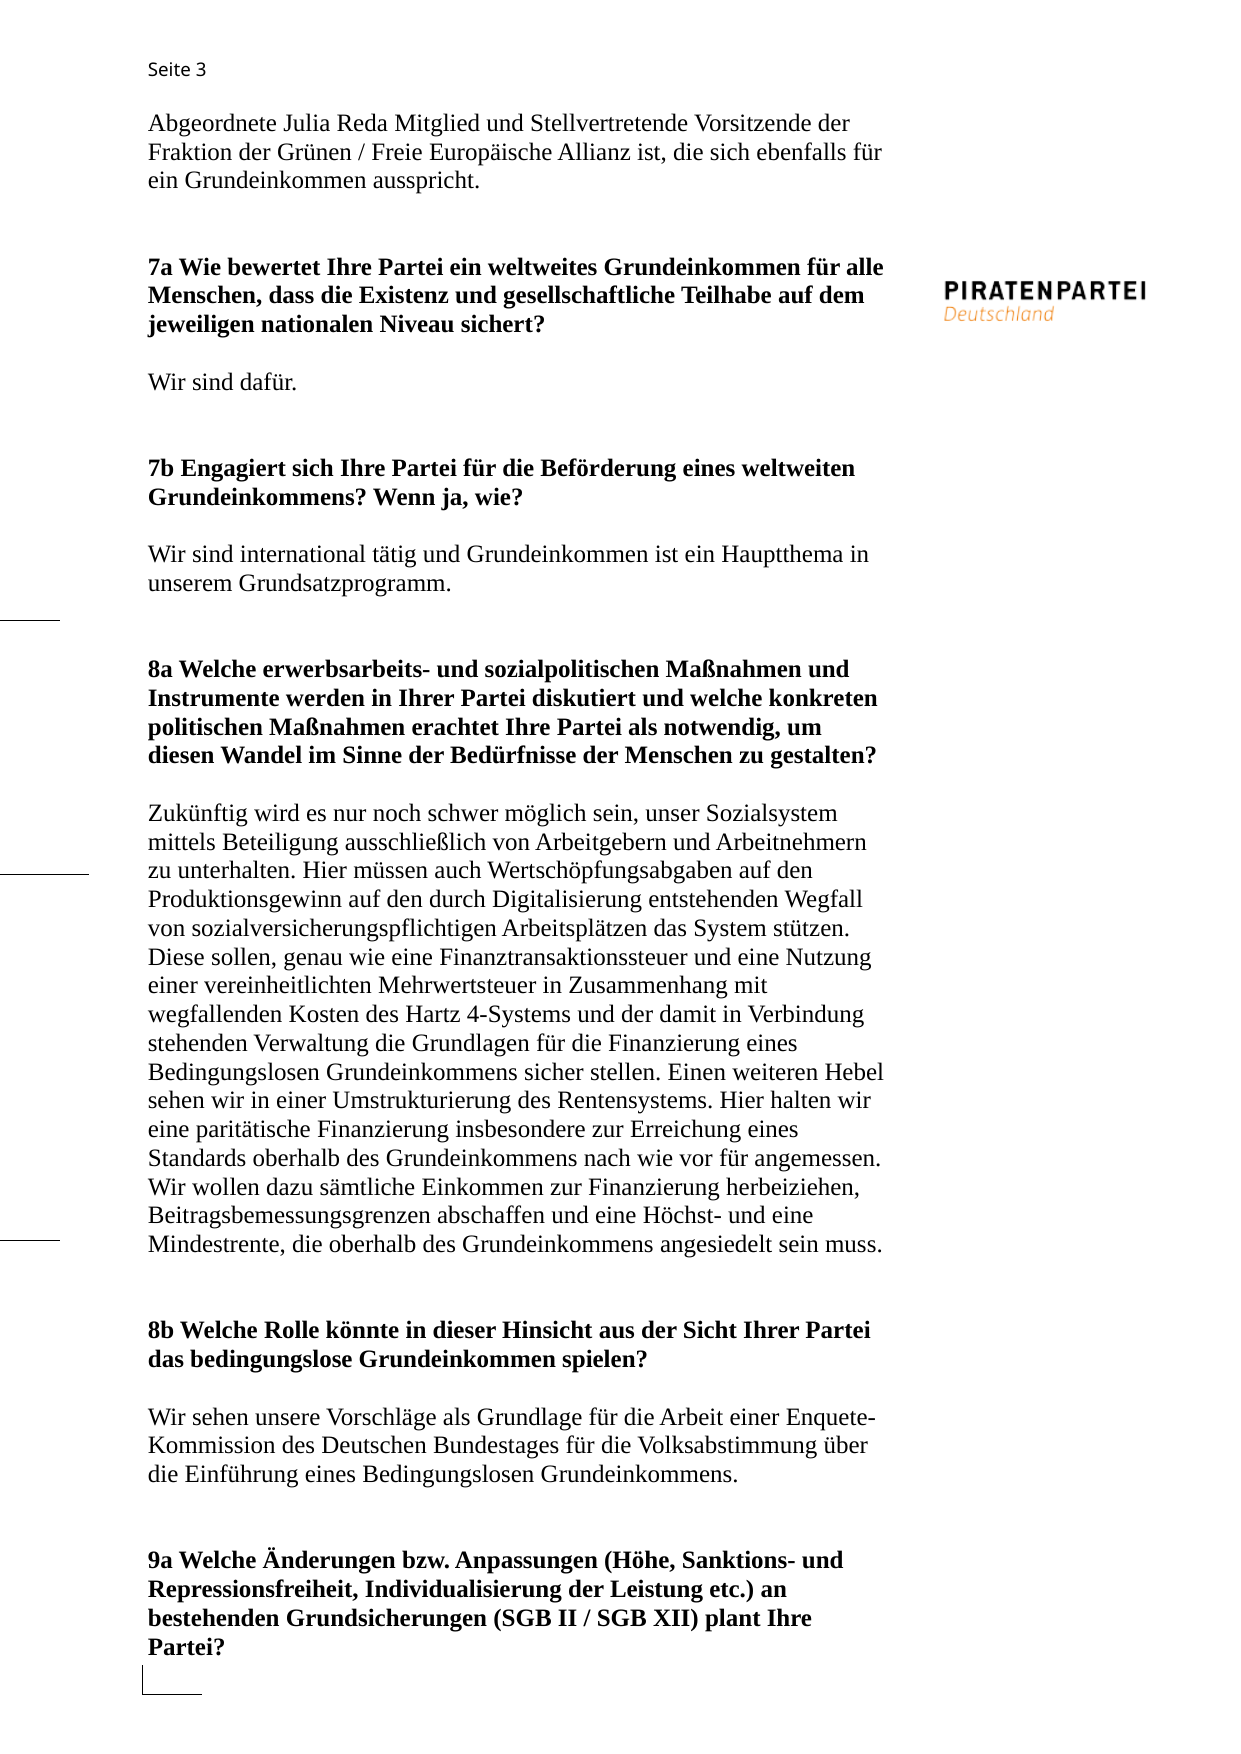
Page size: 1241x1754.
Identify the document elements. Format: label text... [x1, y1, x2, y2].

text Zukünftig wird es nur noch schwer möglich sein, unser Sozialsystem mittels Beteiligung ausschließlich von Arbeitgebern und Arbeitnehmern zu unterhalten. Hier müssen auch Wertschöpfungsabgaben auf den Produktionsgewinn auf den durch Digitalisierung entstehenden Wegfall von sozialversicherungspflichtigen Arbeitsplätzen das System stützen. Diese sollen, genau wie eine Finanztransaktionssteuer und eine Nutzung einer vereinheitlichten Mehrwertsteuer in Zusammenhang mit wegfallenden Kosten des Hartz 4-Systems und der damit in Verbindung stehenden Verwaltung die Grundlagen für die Finanzierung eines Bedingungslosen Grundeinkommens sicher stellen. Einen weiteren Hebel sehen wir in einer Umstrukturierung des Rentensystems. Hier halten wir eine paritätische Finanzierung insbesondere zur Erreichung eines Standards oberhalb des Grundeinkommens nach wie vor für angemessen. Wir wollen dazu sämtliche Einkommen zur Finanzierung herbeiziehen, Beitragsbemessungsgrenzen abschaffen und eine Höchst- und eine Mindestrente, die oberhalb des Grundeinkommens angesiedelt sein muss. [148, 798, 886, 1258]
text Abgeordnete Julia Reda Mitglied und Stellvertretende Vorsitzende der Fraktion der Grünen / Freie Europäische Allianz ist, die sich ebenfalls für ein Grundeinkommen ausspricht. [148, 108, 886, 194]
text Wir sind dafür. [148, 367, 886, 396]
text Wir sehen unsere Vorschläge als Grundlage für die Arbeit einer Enquete-Kommission des Deutschen Bundestages für die Volksabstimmung über die Einführung eines Bedingungslosen Grundeinkommens. [148, 1402, 886, 1488]
text 9a Welche Änderungen bzw. Anpassungen (Höhe, Sanktions- und Repressionsfreiheit, Individualisierung der Leistung etc.) an bestehenden Grundsicherungen (SGB II / SGB XII) plant Ihre Partei? [148, 1546, 886, 1661]
picture [821, 240, 1241, 361]
text 8a Welche erwerbsarbeits- und sozialpolitischen Maßnahmen und Instrumente werden in Ihrer Partei diskutiert und welche konkreten politischen Maßnahmen erachtet Ihre Partei als notwendig, um diesen Wandel im Sinne der Bedürfnisse der Menschen zu gestalten? [148, 654, 886, 769]
text 7a Wie bewertet Ihre Partei ein weltweites Grundeinkommen für alle Menschen, dass die Existenz und gesellschaftliche Teilhabe auf dem jeweiligen nationalen Niveau sichert? [148, 252, 821, 338]
text Wir sind international tätig und Grundeinkommen ist ein Hauptthema in unserem Grundsatzprogramm. [148, 539, 886, 597]
text 8b Welche Rolle könnte in dieser Hinsicht aus der Sicht Ihrer Partei das bedingungslose Grundeinkommen spielen? [148, 1316, 886, 1373]
text 7b Engagiert sich Ihre Partei für die Beförderung eines weltweiten Grundeinkommens? Wenn ja, wie? [148, 453, 886, 511]
